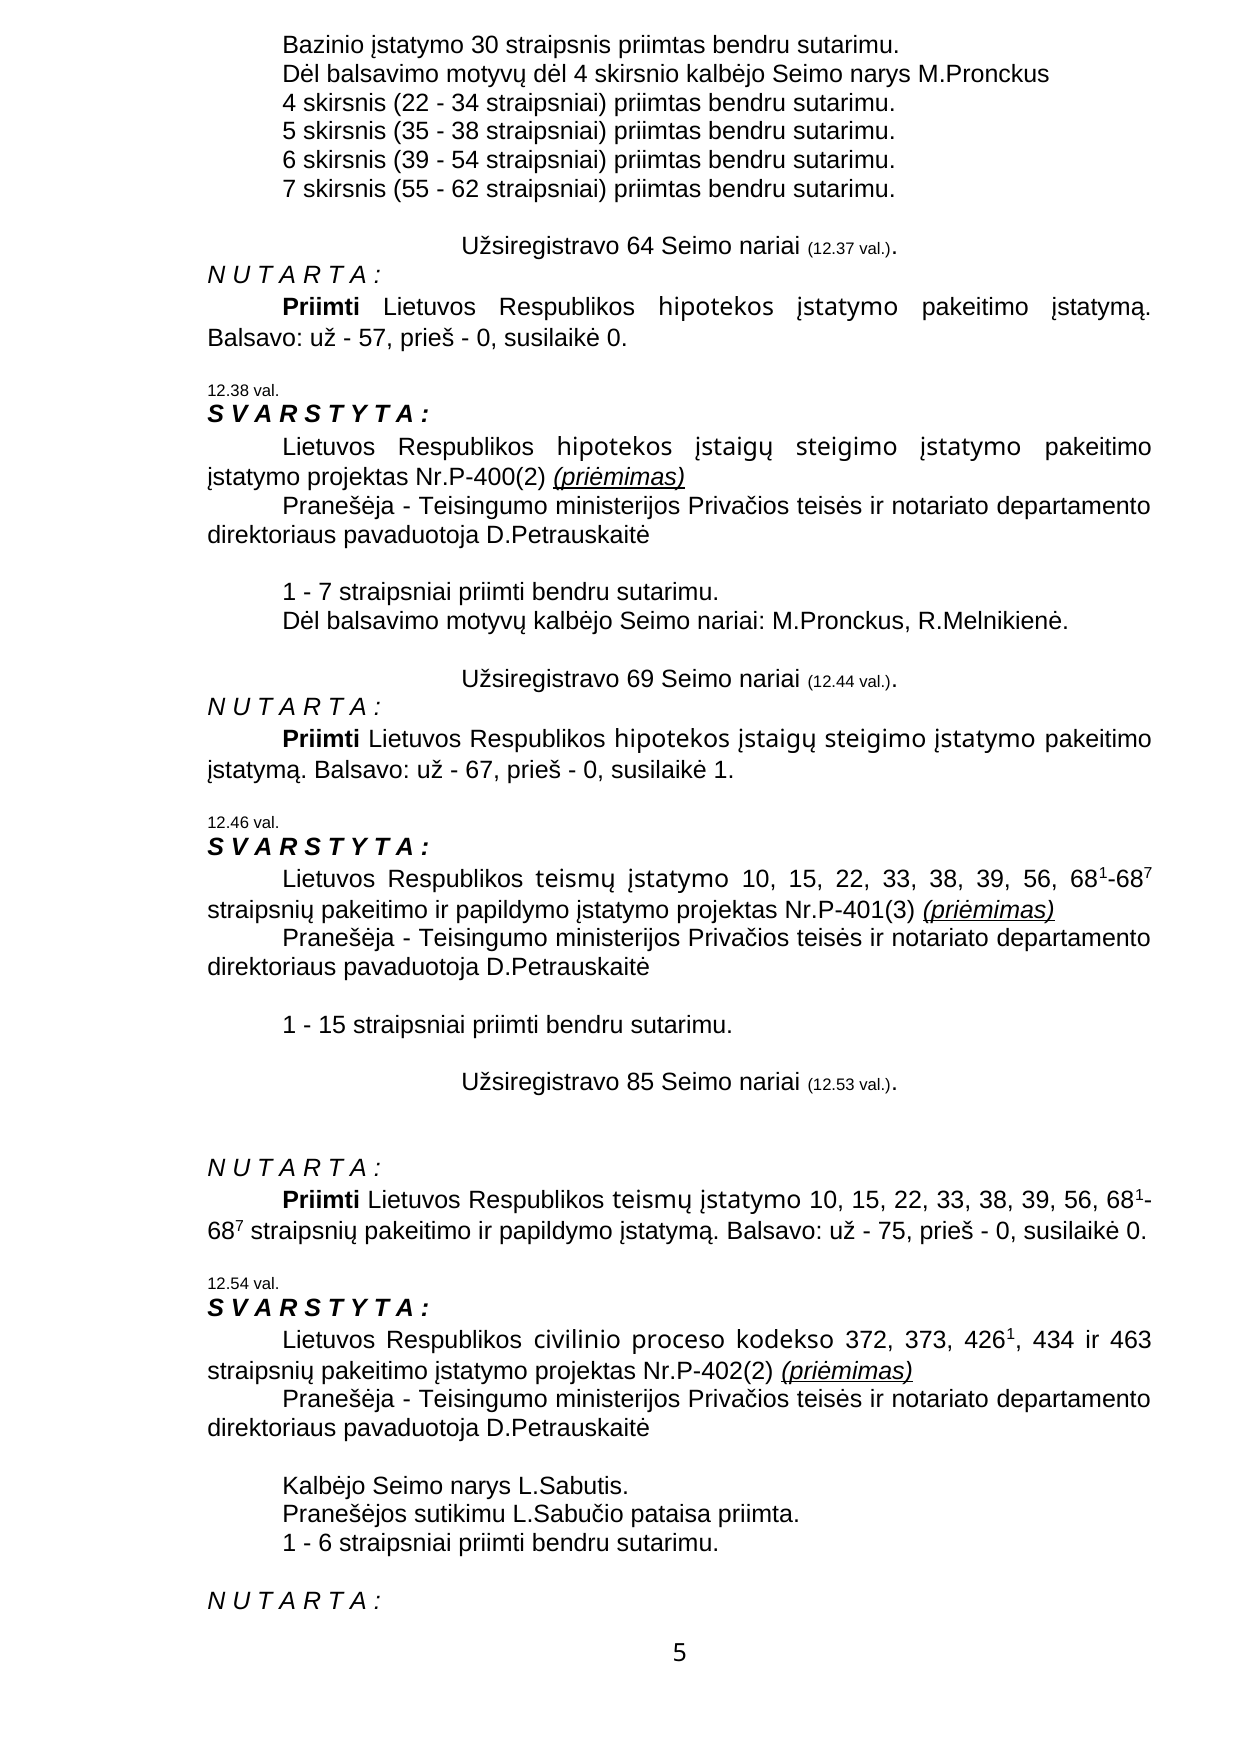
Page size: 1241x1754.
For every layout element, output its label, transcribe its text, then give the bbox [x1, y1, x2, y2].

text Kalbėjo Seimo narys L.Sabutis. [207, 1471, 1152, 1499]
text 5 skirsnis (35 - 38 straipsniai) priimtas bendru sutarimu. [207, 116, 1152, 145]
text 1 - 6 straipsniai priimti bendru sutarimu. [207, 1528, 1152, 1557]
text 12.54 val. [207, 1274, 1152, 1293]
text Priimti Lietuvos Respublikos teismų įstatymo 10, 15, 22, 33, 38, 39, 56, 681-687 straipsnių pakeitimo ir papildymo įstatymą. Balsavo: už - 75, prieš - 0, susilaikė 0. [207, 1182, 1152, 1245]
text Bazinio įstatymo 30 straipsnis priimtas bendru sutarimu. [207, 30, 1152, 59]
text Priimti Lietuvos Respublikos hipotekos įstatymo pakeitimo įstatymą. Balsavo: už - 57, prieš - 0, susilaikė 0. [207, 289, 1152, 352]
text Užsiregistravo 69 Seimo nariai (12.44 val.). [207, 663, 1152, 692]
text Dėl balsavimo motyvų dėl 4 skirsnio kalbėjo Seimo narys M.Pronckus [207, 59, 1152, 87]
text Pranešėjos sutikimu L.Sabučio pataisa priimta. [207, 1499, 1152, 1528]
text S V A R S T Y T A : [207, 399, 1152, 428]
text Lietuvos Respublikos teismų įstatymo 10, 15, 22, 33, 38, 39, 56, 681-687 straipsnių pakeitimo ir papildymo įstatymo projektas Nr.P-401(3) (priėmimas) [207, 861, 1152, 923]
text 4 skirsnis (22 - 34 straipsniai) priimtas bendru sutarimu. [207, 87, 1152, 116]
text N U T A R T A : [207, 260, 1152, 289]
text Lietuvos Respublikos civilinio proceso kodekso 372, 373, 4261, 434 ir 463 straipsnių pakeitimo įstatymo projektas Nr.P-402(2) (priėmimas) [207, 1322, 1152, 1384]
text Užsiregistravo 64 Seimo nariai (12.37 val.). [207, 231, 1152, 260]
text 1 - 15 straipsniai priimti bendru sutarimu. [207, 1009, 1152, 1038]
text 12.38 val. [207, 380, 1152, 399]
text Pranešėja - Teisingumo ministerijos Privačios teisės ir notariato departamento direktoriaus pavaduotoja D.Petrauskaitė [207, 1384, 1152, 1442]
text S V A R S T Y T A : [207, 1293, 1152, 1322]
text 6 skirsnis (39 - 54 straipsniai) priimtas bendru sutarimu. [207, 145, 1152, 174]
text Pranešėja - Teisingumo ministerijos Privačios teisės ir notariato departamento direktoriaus pavaduotoja D.Petrauskaitė [207, 491, 1152, 548]
text Užsiregistravo 85 Seimo nariai (12.53 val.). [207, 1067, 1152, 1096]
text S V A R S T Y T A : [207, 832, 1152, 861]
text Priimti Lietuvos Respublikos hipotekos įstaigų steigimo įstatymo pakeitimo įstatymą. Balsavo: už - 67, prieš - 0, susilaikė 1. [207, 721, 1152, 784]
text Pranešėja - Teisingumo ministerijos Privačios teisės ir notariato departamento direktoriaus pavaduotoja D.Petrauskaitė [207, 923, 1152, 981]
text N U T A R T A : [207, 1586, 1152, 1614]
text N U T A R T A : [207, 692, 1152, 721]
text Dėl balsavimo motyvų kalbėjo Seimo nariai: M.Pronckus, R.Melnikienė. [207, 606, 1152, 635]
text N U T A R T A : [207, 1153, 1152, 1182]
text Lietuvos Respublikos hipotekos įstaigų steigimo įstatymo pakeitimo įstatymo projektas Nr.P-400(2) (priėmimas) [207, 428, 1152, 491]
text 7 skirsnis (55 - 62 straipsniai) priimtas bendru sutarimu. [207, 174, 1152, 202]
text 12.46 val. [207, 813, 1152, 832]
text 1 - 7 straipsniai priimti bendru sutarimu. [207, 577, 1152, 606]
